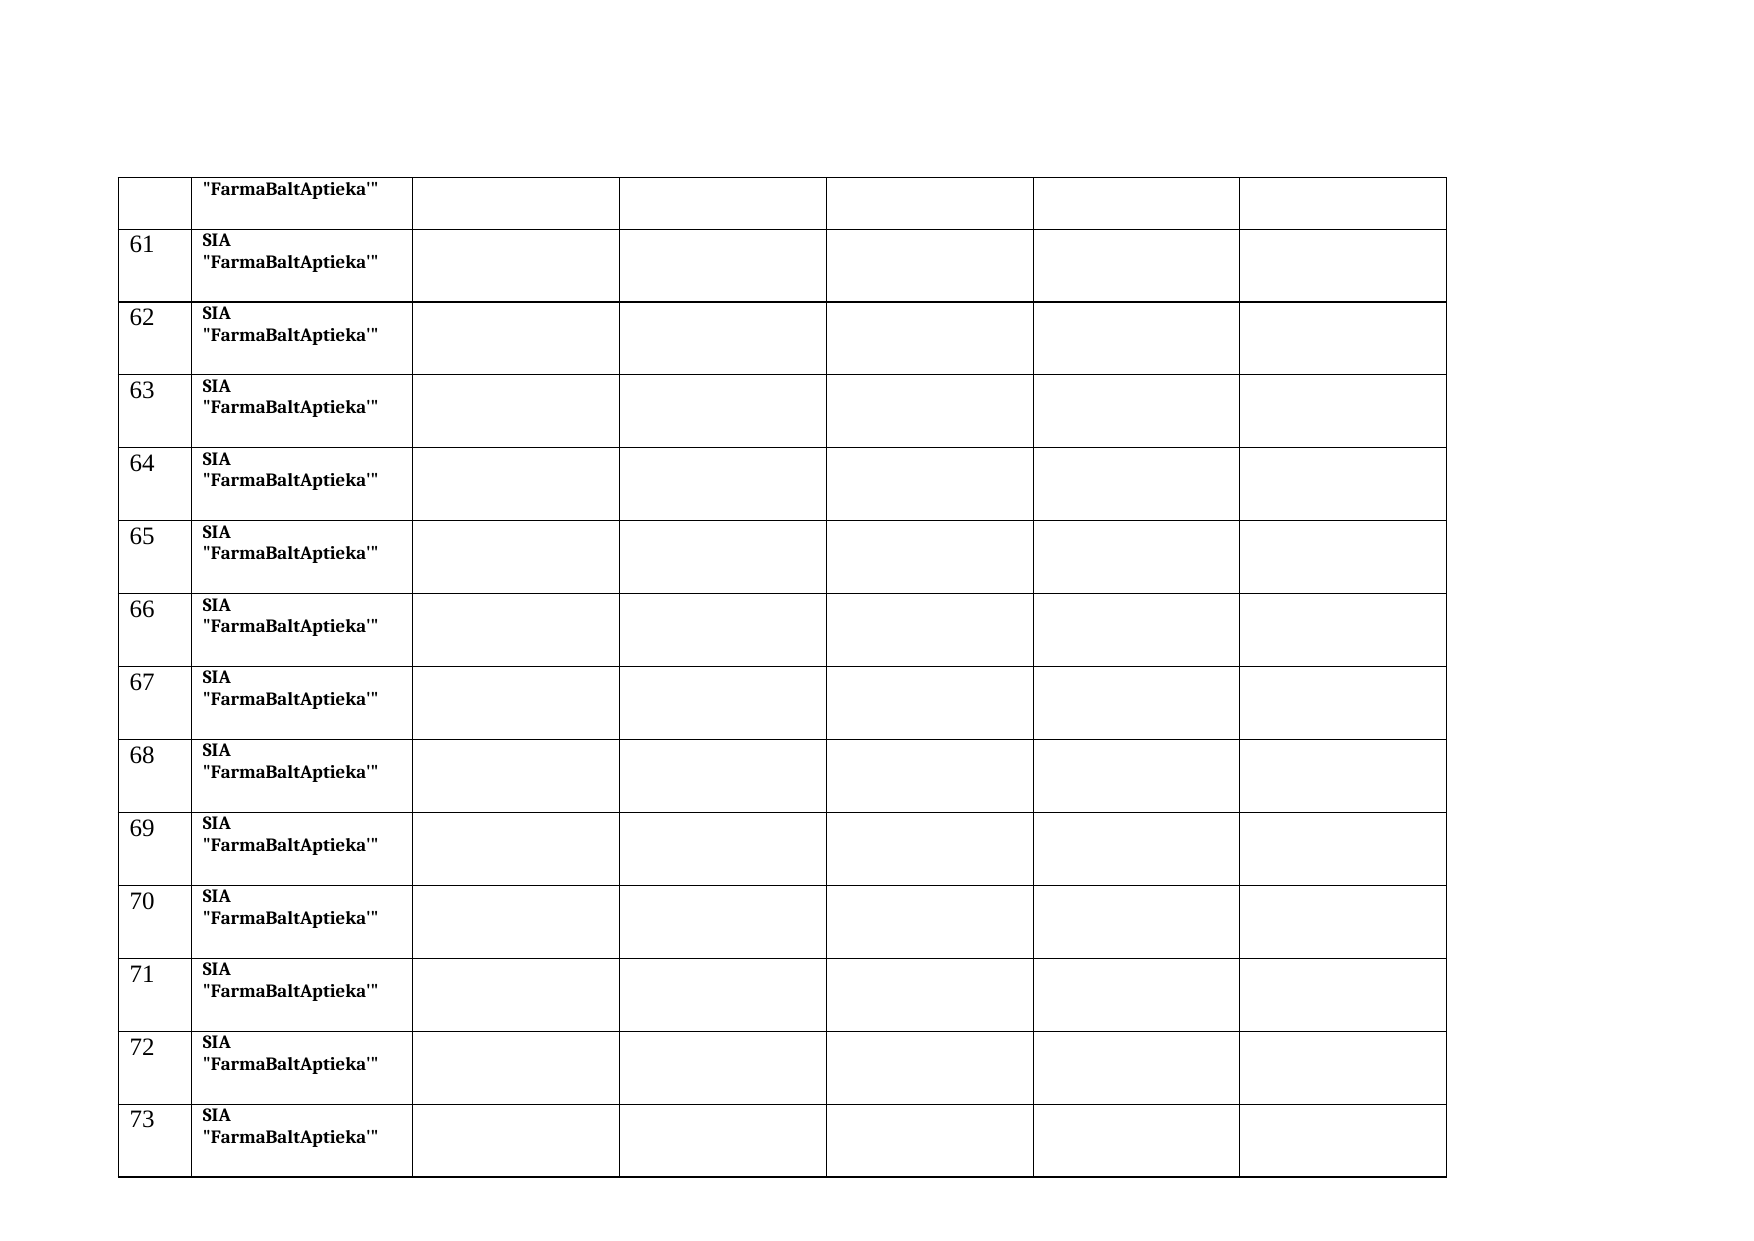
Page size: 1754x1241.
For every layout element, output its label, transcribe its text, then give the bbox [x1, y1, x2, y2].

table_cell 63 [119, 375, 191, 447]
table_cell 64 [119, 448, 191, 520]
table_cell [1240, 521, 1446, 593]
table_cell [413, 230, 619, 301]
table_cell SIA "FarmaBaltAptieka'" [192, 230, 412, 301]
table_cell SIA "FarmaBaltAptieka'" [192, 959, 412, 1031]
table_cell [827, 959, 1033, 1031]
table_cell SIA "FarmaBaltAptieka'" [192, 886, 412, 958]
table_cell [620, 1032, 826, 1103]
table_cell [413, 667, 619, 739]
table_cell [1034, 813, 1239, 885]
table_cell [1034, 230, 1239, 301]
table_cell [1240, 740, 1446, 812]
table_cell 65 [119, 521, 191, 593]
table_cell [620, 230, 826, 301]
table_cell [413, 521, 619, 593]
table_cell [827, 1032, 1033, 1103]
table_cell [1034, 375, 1239, 447]
table_cell [620, 594, 826, 666]
table_cell [413, 740, 619, 812]
table_cell [1240, 178, 1446, 228]
table_cell [1034, 667, 1239, 739]
table_cell [620, 740, 826, 812]
table_cell [413, 303, 619, 374]
table_cell [1240, 375, 1446, 447]
table_cell [1240, 813, 1446, 885]
table_cell [1240, 303, 1446, 374]
table_cell 62 [119, 303, 191, 374]
table_cell [413, 448, 619, 520]
table_cell [413, 1032, 619, 1103]
table_cell 71 [119, 959, 191, 1031]
table_cell [1240, 886, 1446, 958]
table_cell [827, 521, 1033, 593]
table_cell SIA "FarmaBaltAptieka'" [192, 740, 412, 812]
table_cell [620, 303, 826, 374]
table_cell 70 [119, 886, 191, 958]
table_cell SIA "FarmaBaltAptieka'" [192, 448, 412, 520]
table_cell 68 [119, 740, 191, 812]
table_cell [1034, 448, 1239, 520]
table_cell 61 [119, 230, 191, 301]
table_cell [1240, 230, 1446, 301]
table_cell [1240, 448, 1446, 520]
table_cell SIA "FarmaBaltAptieka'" [192, 521, 412, 593]
table_cell [827, 303, 1033, 374]
table_cell SIA "FarmaBaltAptieka'" [192, 303, 412, 374]
table_cell [1034, 1032, 1239, 1103]
table_cell [620, 375, 826, 447]
table_cell [413, 375, 619, 447]
table_cell [413, 594, 619, 666]
table_cell [1240, 1032, 1446, 1103]
table_cell [1034, 959, 1239, 1031]
table_cell [1034, 303, 1239, 374]
table_cell [1034, 1105, 1239, 1176]
table_cell 73 [119, 1105, 191, 1176]
table_cell [827, 886, 1033, 958]
table_cell [413, 813, 619, 885]
table_cell [827, 448, 1033, 520]
table_cell [1240, 667, 1446, 739]
table_cell [827, 375, 1033, 447]
table_cell 66 [119, 594, 191, 666]
table_cell [1034, 521, 1239, 593]
table_cell SIA "FarmaBaltAptieka'" [192, 667, 412, 739]
table_cell [620, 448, 826, 520]
table_cell SIA "FarmaBaltAptieka'" [192, 1105, 412, 1176]
table_cell [620, 667, 826, 739]
table_cell [413, 959, 619, 1031]
table_cell [1240, 1105, 1446, 1176]
table_cell [620, 1105, 826, 1176]
table_cell [1034, 178, 1239, 228]
table_cell 72 [119, 1032, 191, 1103]
table_cell [620, 813, 826, 885]
table_cell SIA "FarmaBaltAptieka'" [192, 1032, 412, 1103]
table_cell [620, 521, 826, 593]
table_cell [1034, 886, 1239, 958]
table_cell [827, 667, 1033, 739]
table_cell 67 [119, 667, 191, 739]
table_cell SIA "FarmaBaltAptieka'" [192, 813, 412, 885]
table_cell 69 [119, 813, 191, 885]
table_cell SIA "FarmaBaltAptieka'" [192, 594, 412, 666]
table_cell [827, 230, 1033, 301]
table_cell [827, 740, 1033, 812]
table_cell [620, 178, 826, 228]
table_cell [1240, 594, 1446, 666]
table_cell [827, 178, 1033, 228]
table_cell [827, 813, 1033, 885]
table_cell SIA "FarmaBaltAptieka'" [192, 375, 412, 447]
table_cell [413, 178, 619, 228]
table_cell [620, 959, 826, 1031]
table_cell [119, 178, 191, 228]
table_cell [1034, 740, 1239, 812]
table_cell [827, 1105, 1033, 1176]
table_cell [1240, 959, 1446, 1031]
table_cell [1034, 594, 1239, 666]
table_cell [413, 886, 619, 958]
table_cell [827, 594, 1033, 666]
table_cell "FarmaBaltAptieka'" [192, 178, 412, 228]
table_cell [620, 886, 826, 958]
table_cell [413, 1105, 619, 1176]
